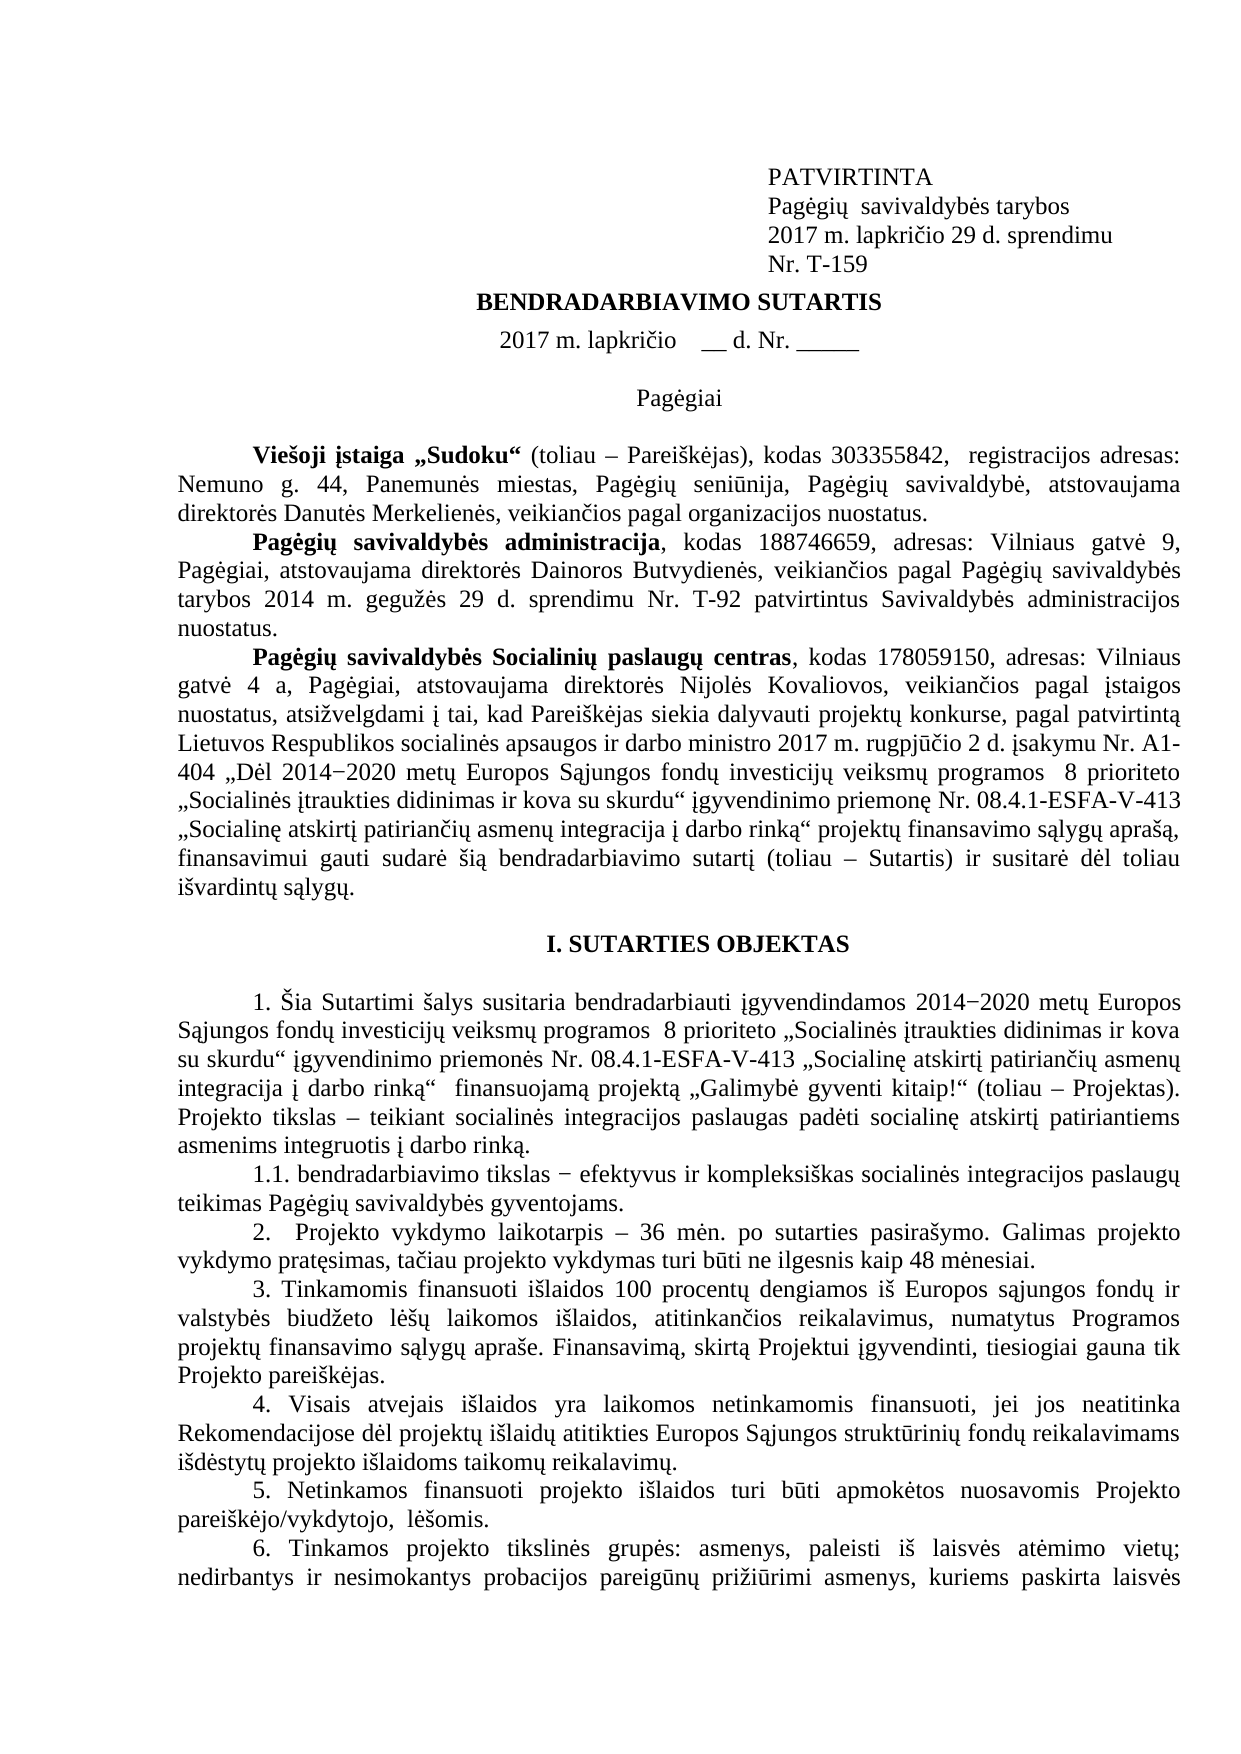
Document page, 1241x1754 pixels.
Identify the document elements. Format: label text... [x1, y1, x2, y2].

text BENDRADARBIAVIMO SUTARTIS [177, 287, 1181, 316]
text 1.1. bendradarbiavimo tikslas − efektyvus ir kompleksiškas socialinės integracijos paslaugų teikimas Pagėgių savivaldybės gyventojams. [177, 1159, 1181, 1217]
text 2017 m. lapkričio 29 d. sprendimu [768, 220, 1181, 249]
text Pagėgių savivaldybės administracija, kodas 188746659, adresas: Vilniaus gatvė 9, Pagėgiai, atstovaujama direktorės Dainoros Butvydienės, veikiančios pagal Pagėgių savivaldybės tarybos 2014 m. gegužės 29 d. sprendimu Nr. T-92 patvirtintus Savivaldybės administracijos nuostatus. [177, 527, 1181, 642]
text Nr. T-159 [768, 249, 1181, 277]
text 1. Šia Sutartimi šalys susitaria bendradarbiauti įgyvendindamos 2014−2020 metų Europos Sąjungos fondų investicijų veiksmų programos 8 prioriteto „Socialinės įtraukties didinimas ir kova su skurdu“ įgyvendinimo priemonės Nr. 08.4.1-ESFA-V-413 „Socialinę atskirtį patiriančių asmenų integracija į darbo rinką“ finansuojamą projektą „Galimybė gyventi kitaip!“ (toliau – Projektas). Projekto tikslas – teikiant socialinės integracijos paslaugas padėti socialinę atskirtį patiriantiems asmenims integruotis į darbo rinką. [177, 987, 1181, 1159]
text 3. Tinkamomis finansuoti išlaidos 100 procentų dengiamos iš Europos sąjungos fondų ir valstybės biudžeto lėšų laikomos išlaidos, atitinkančios reikalavimus, numatytus Programos projektų finansavimo sąlygų apraše. Finansavimą, skirtą Projektui įgyvendinti, tiesiogiai gauna tik Projekto pareiškėjas. [177, 1274, 1181, 1389]
text 6. Tinkamos projekto tikslinės grupės: asmenys, paleisti iš laisvės atėmimo vietų; nedirbantys ir nesimokantys probacijos pareigūnų prižiūrimi asmenys, kuriems paskirta laisvės [177, 1533, 1181, 1590]
text Viešoji įstaiga „Sudoku“ (toliau – Pareiškėjas), kodas 303355842, registracijos adresas: Nemuno g. 44, Panemunės miestas, Pagėgių seniūnija, Pagėgių savivaldybė, atstovaujama direktorės Danutės Merkelienės, veikiančios pagal organizacijos nuostatus. [177, 440, 1181, 527]
text 2. Projekto vykdymo laikotarpis – 36 mėn. po sutarties pasirašymo. Galimas projekto vykdymo pratęsimas, tačiau projekto vykdymas turi būti ne ilgesnis kaip 48 mėnesiai. [177, 1217, 1181, 1274]
text 2017 m. lapkričio __ d. Nr. _____ [177, 325, 1181, 354]
text 5. Netinkamos finansuoti projekto išlaidos turi būti apmokėtos nuosavomis Projekto pareiškėjo/vykdytojo, lėšomis. [177, 1475, 1181, 1533]
text PATVIRTINTA [768, 162, 1181, 191]
text Pagėgių savivaldybės tarybos [768, 191, 1181, 220]
text 4. Visais atvejais išlaidos yra laikomos netinkamomis finansuoti, jei jos neatitinka Rekomendacijose dėl projektų išlaidų atitikties Europos Sąjungos struktūrinių fondų reikalavimams išdėstytų projekto išlaidoms taikomų reikalavimų. [177, 1389, 1181, 1475]
text I. SUTARTIES OBJEKTAS [215, 929, 1181, 958]
text Pagėgių savivaldybės Socialinių paslaugų centras, kodas 178059150, adresas: Vilniaus gatvė 4 a, Pagėgiai, atstovaujama direktorės Nijolės Kovaliovos, veikiančios pagal įstaigos nuostatus, atsižvelgdami į tai, kad Pareiškėjas siekia dalyvauti projektų konkurse, pagal patvirtintą Lietuvos Respublikos socialinės apsaugos ir darbo ministro 2017 m. rugpjūčio 2 d. įsakymu Nr. A1-404 „Dėl 2014−2020 metų Europos Sąjungos fondų investicijų veiksmų programos 8 prioriteto „Socialinės įtraukties didinimas ir kova su skurdu“ įgyvendinimo priemonę Nr. 08.4.1-ESFA-V-413 „Socialinę atskirtį patiriančių asmenų integracija į darbo rinką“ projektų finansavimo sąlygų aprašą, finansavimui gauti sudarė šią bendradarbiavimo sutartį (toliau – Sutartis) ir susitarė dėl toliau išvardintų sąlygų. [177, 642, 1181, 900]
text Pagėgiai [177, 383, 1181, 412]
